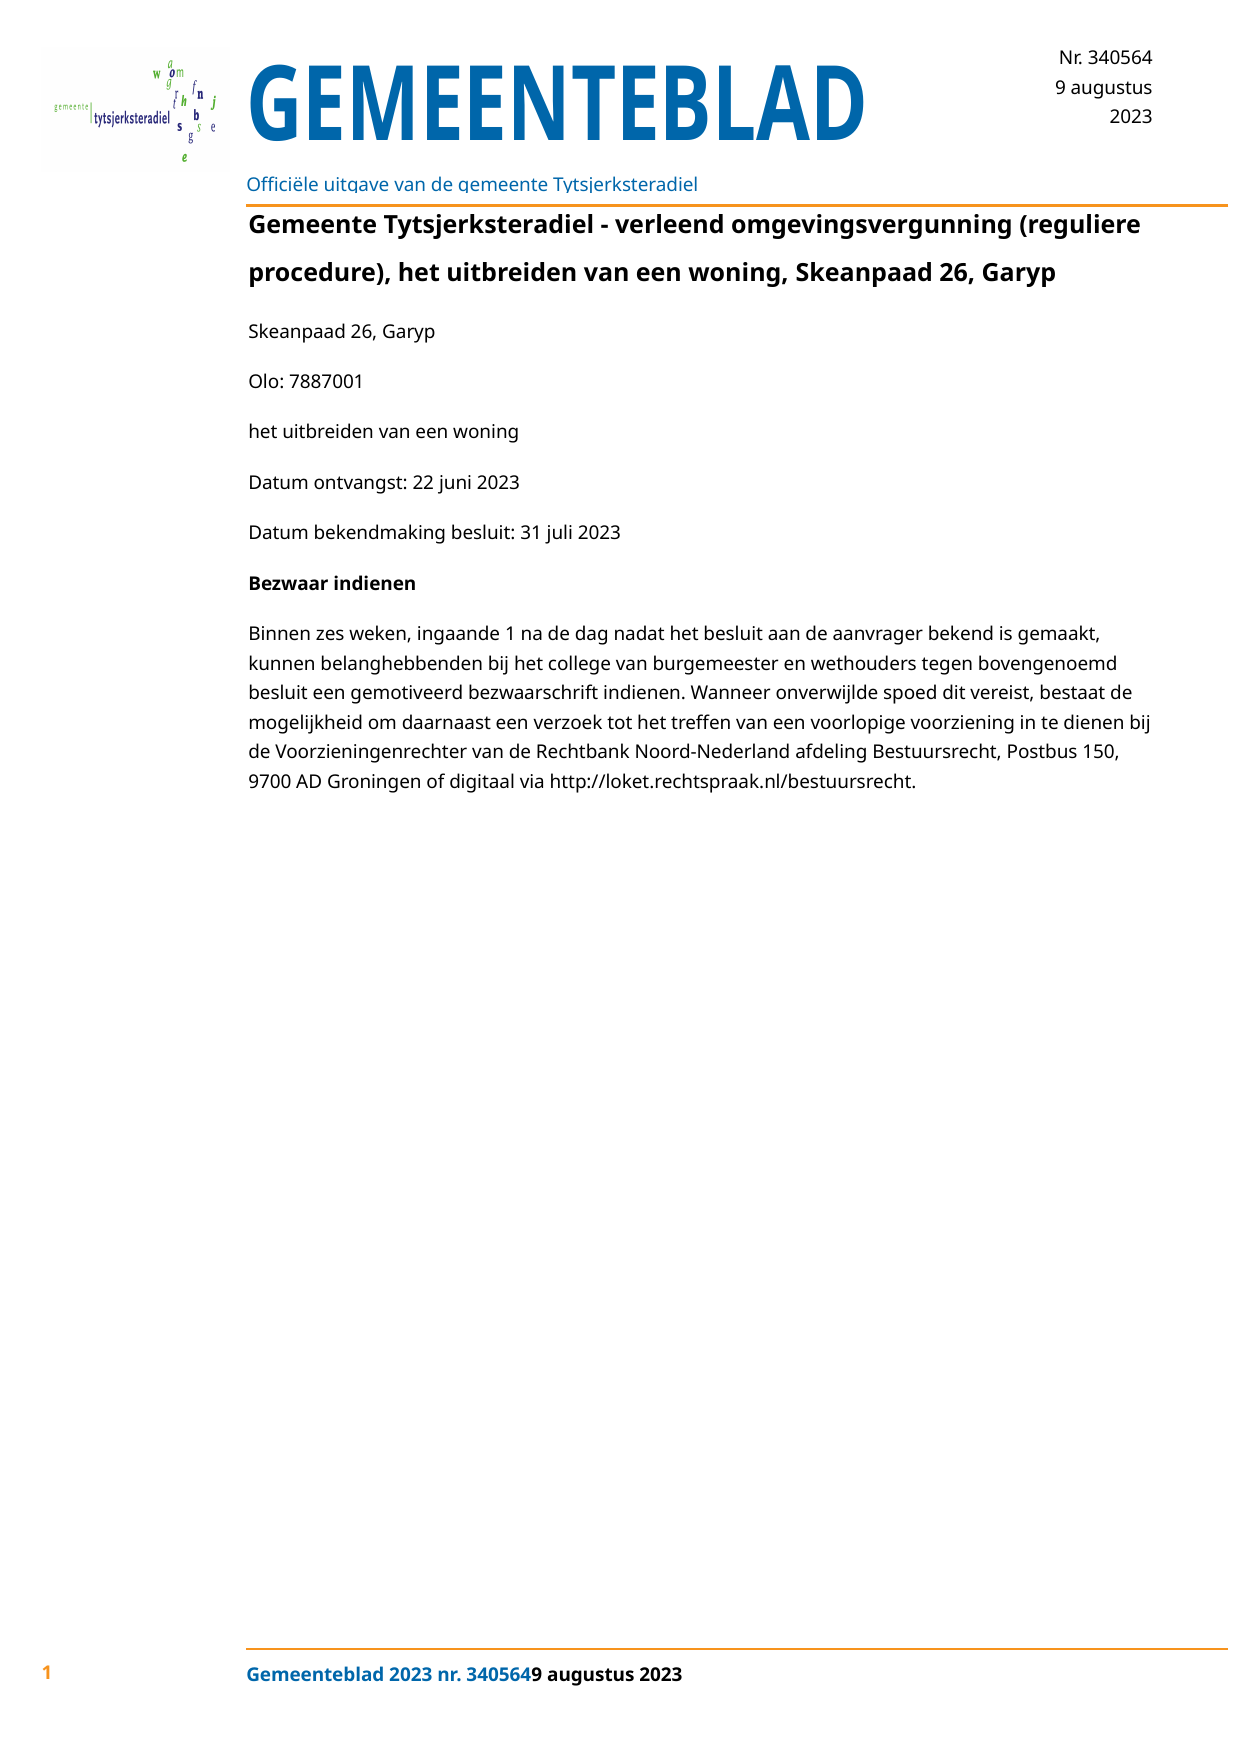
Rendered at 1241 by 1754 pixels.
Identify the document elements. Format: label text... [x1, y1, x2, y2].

text Bezwaar indienen [248, 570, 1152, 596]
text Datum ontvangst: 22 juni 2023 [248, 469, 1152, 495]
text Skeanpaad 26, Garyp [248, 318, 1152, 344]
text Gemeente Tytsjerksteradiel - verleend omgevingsvergunning (reguliere procedure), het uitbreiden van een woning, Skeanpaad 26, Garyp [248, 207, 1152, 288]
text Olo: 7887001 [248, 368, 1152, 394]
text Datum bekendmaking besluit: 31 juli 2023 [248, 519, 1152, 545]
picture [41, 47, 231, 172]
text het uitbreiden van een woning [248, 419, 1152, 444]
text Binnen zes weken, ingaande 1 na de dag nadat het besluit aan de aanvrager bekend is gemaakt, kunnen belanghebbenden bij het college van burgemeester en wethouders tegen bovengenoemd besluit een gemotiveerd bezwaarschrift indienen. Wanneer onverwijlde spoed dit vereist, bestaat de mogelijkheid om daarnaast een verzoek tot het treffen van een voorlopige voorziening in te dienen bij de Voorzieningenrechter van de Rechtbank Noord-Nederland afdeling Bestuursrecht, Postbus 150, 9700 AD Groningen of digitaal via http://loket.rechtspraak.nl/bestuursrecht. [248, 620, 1152, 794]
